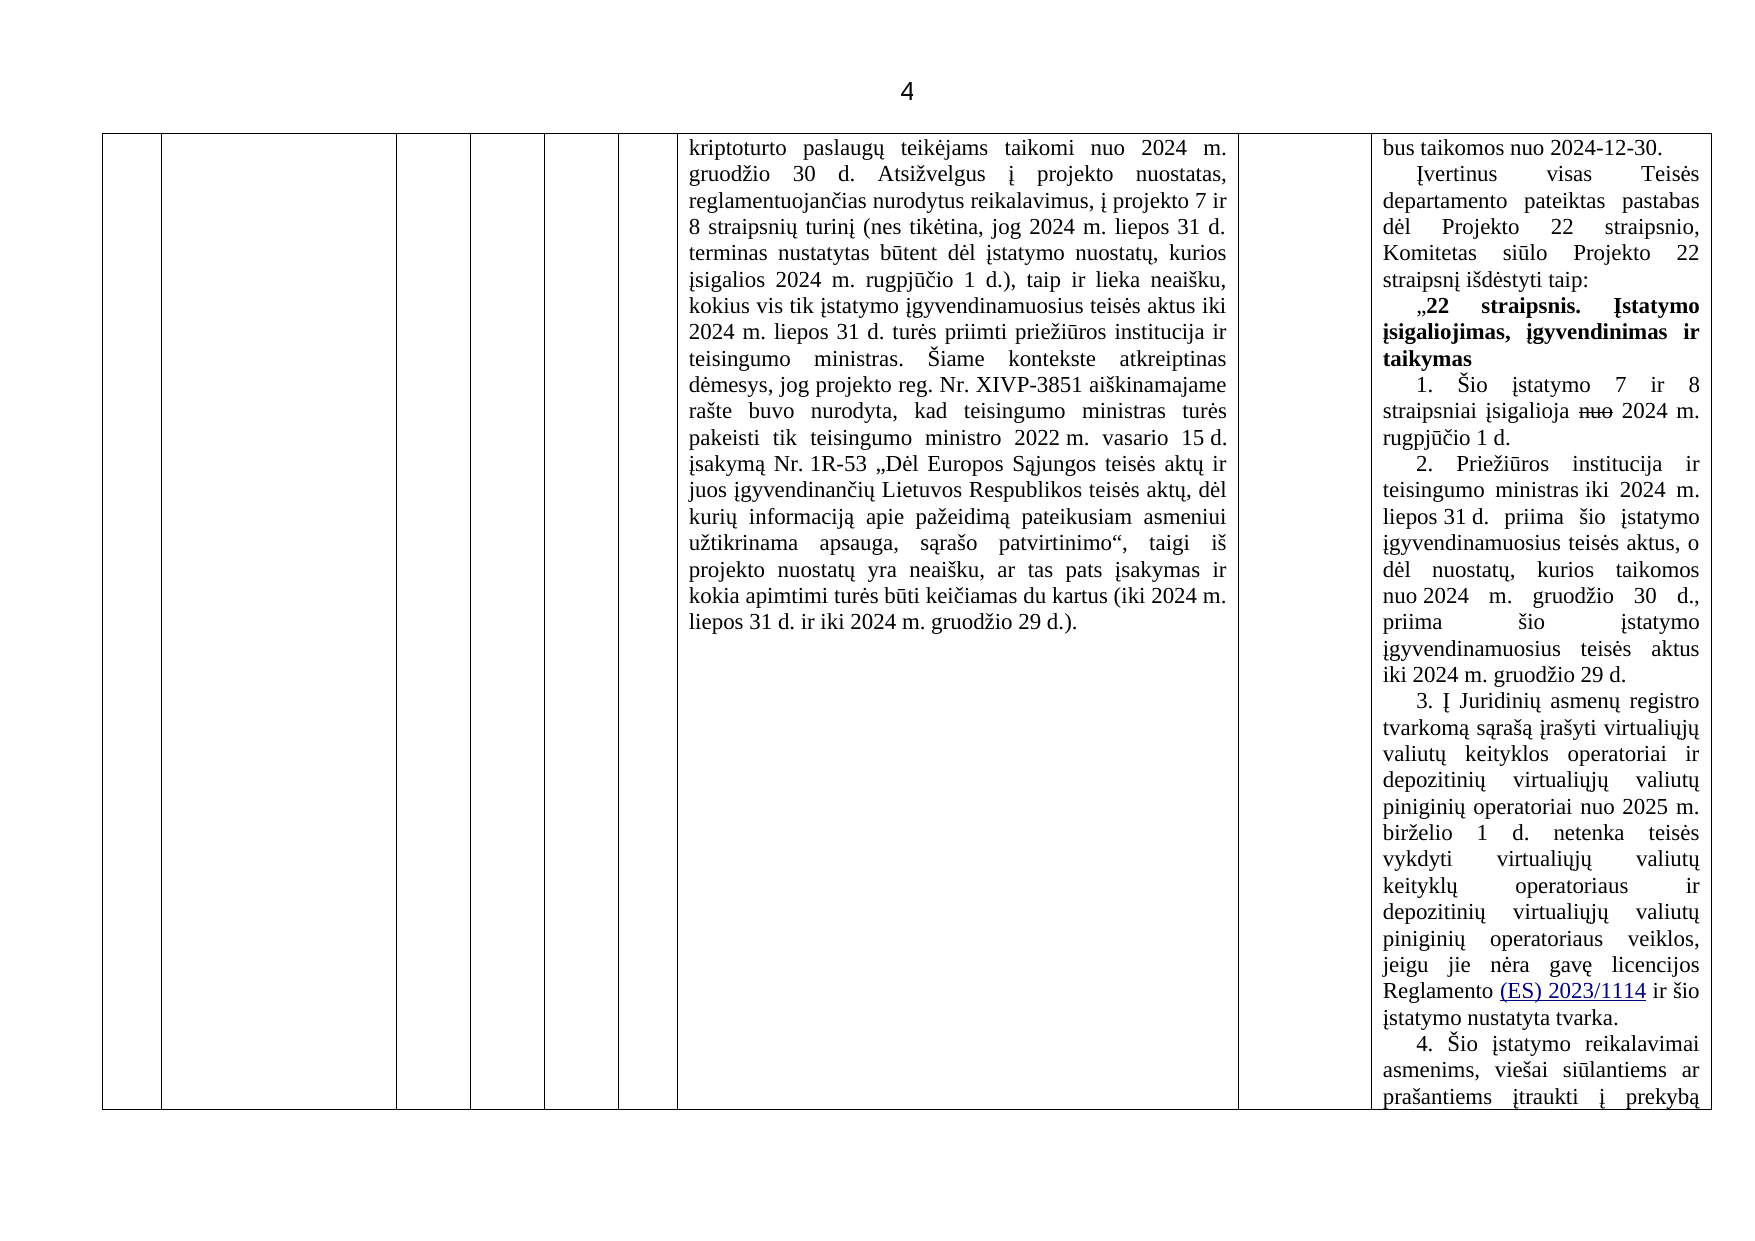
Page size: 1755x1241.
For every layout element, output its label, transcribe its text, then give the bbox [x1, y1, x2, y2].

table_cell [397, 134, 470, 1109]
table_cell [103, 134, 161, 1109]
table_cell bus taikomos nuo 2024-12-30. Įvertinus visas Teisės departamento pateiktas pastabas dėl Projekto 22 straipsnio, Komitetas siūlo Projekto 22 straipsnį išdėstyti taip: „22 straipsnis. Įstatymo įsigaliojimas, įgyvendinimas ir taikymas 1. Šio įstatymo 7 ir 8 straipsniai įsigalioja nuo 2024 m. rugpjūčio 1 d. 2. Priežiūros institucija ir teisingumo ministras iki 2024 m. liepos 31 d. priima šio įstatymo įgyvendinamuosius teisės aktus, o dėl nuostatų, kurios taikomos nuo 2024 m. gruodžio 30 d., priima šio įstatymo įgyvendinamuosius teisės aktus iki 2024 m. gruodžio 29 d. 3. Į Juridinių asmenų registro tvarkomą sąrašą įrašyti virtualiųjų valiutų keityklos operatoriai ir depozitinių virtualiųjų valiutų piniginių operatoriai nuo 2025 m. birželio 1 d. netenka teisės vykdyti virtualiųjų valiutų keityklų operatoriaus ir depozitinių virtualiųjų valiutų piniginių operatoriaus veiklos, jeigu jie nėra gavę licencijos Reglamento (ES) 2023/1114 ir šio įstatymo nustatyta tvarka. 4. Šio įstatymo reikalavimai asmenims, viešai siūlantiems ar prašantiems įtraukti į prekybą [1372, 134, 1711, 1109]
table_cell [471, 134, 544, 1109]
table_cell [162, 134, 396, 1109]
table_cell kriptoturto paslaugų teikėjams taikomi nuo 2024 m. gruodžio 30 d. Atsižvelgus į projekto nuostatas, reglamentuojančias nurodytus reikalavimus, į projekto 7 ir 8 straipsnių turinį (nes tikėtina, jog 2024 m. liepos 31 d. terminas nustatytas būtent dėl įstatymo nuostatų, kurios įsigalios 2024 m. rugpjūčio 1 d.), taip ir lieka neaišku, kokius vis tik įstatymo įgyvendinamuosius teisės aktus iki 2024 m. liepos 31 d. turės priimti priežiūros institucija ir teisingumo ministras. Šiame kontekste atkreiptinas dėmesys, jog projekto reg. Nr. XIVP-3851 aiškinamajame rašte buvo nurodyta, kad teisingumo ministras turės pakeisti tik teisingumo ministro 2022 m. vasario 15 d. įsakymą Nr. 1R-53 „Dėl Europos Sąjungos teisės aktų ir juos įgyvendinančių Lietuvos Respublikos teisės aktų, dėl kurių informaciją apie pažeidimą pateikusiam asmeniui užtikrinama apsauga, sąrašo patvirtinimo“, taigi iš projekto nuostatų yra neaišku, ar tas pats įsakymas ir kokia apimtimi turės būti keičiamas du kartus (iki 2024 m. liepos 31 d. ir iki 2024 m. gruodžio 29 d.). [678, 134, 1238, 1109]
table_cell [545, 134, 618, 1109]
table_cell [1239, 134, 1371, 1109]
table_cell [619, 134, 677, 1109]
